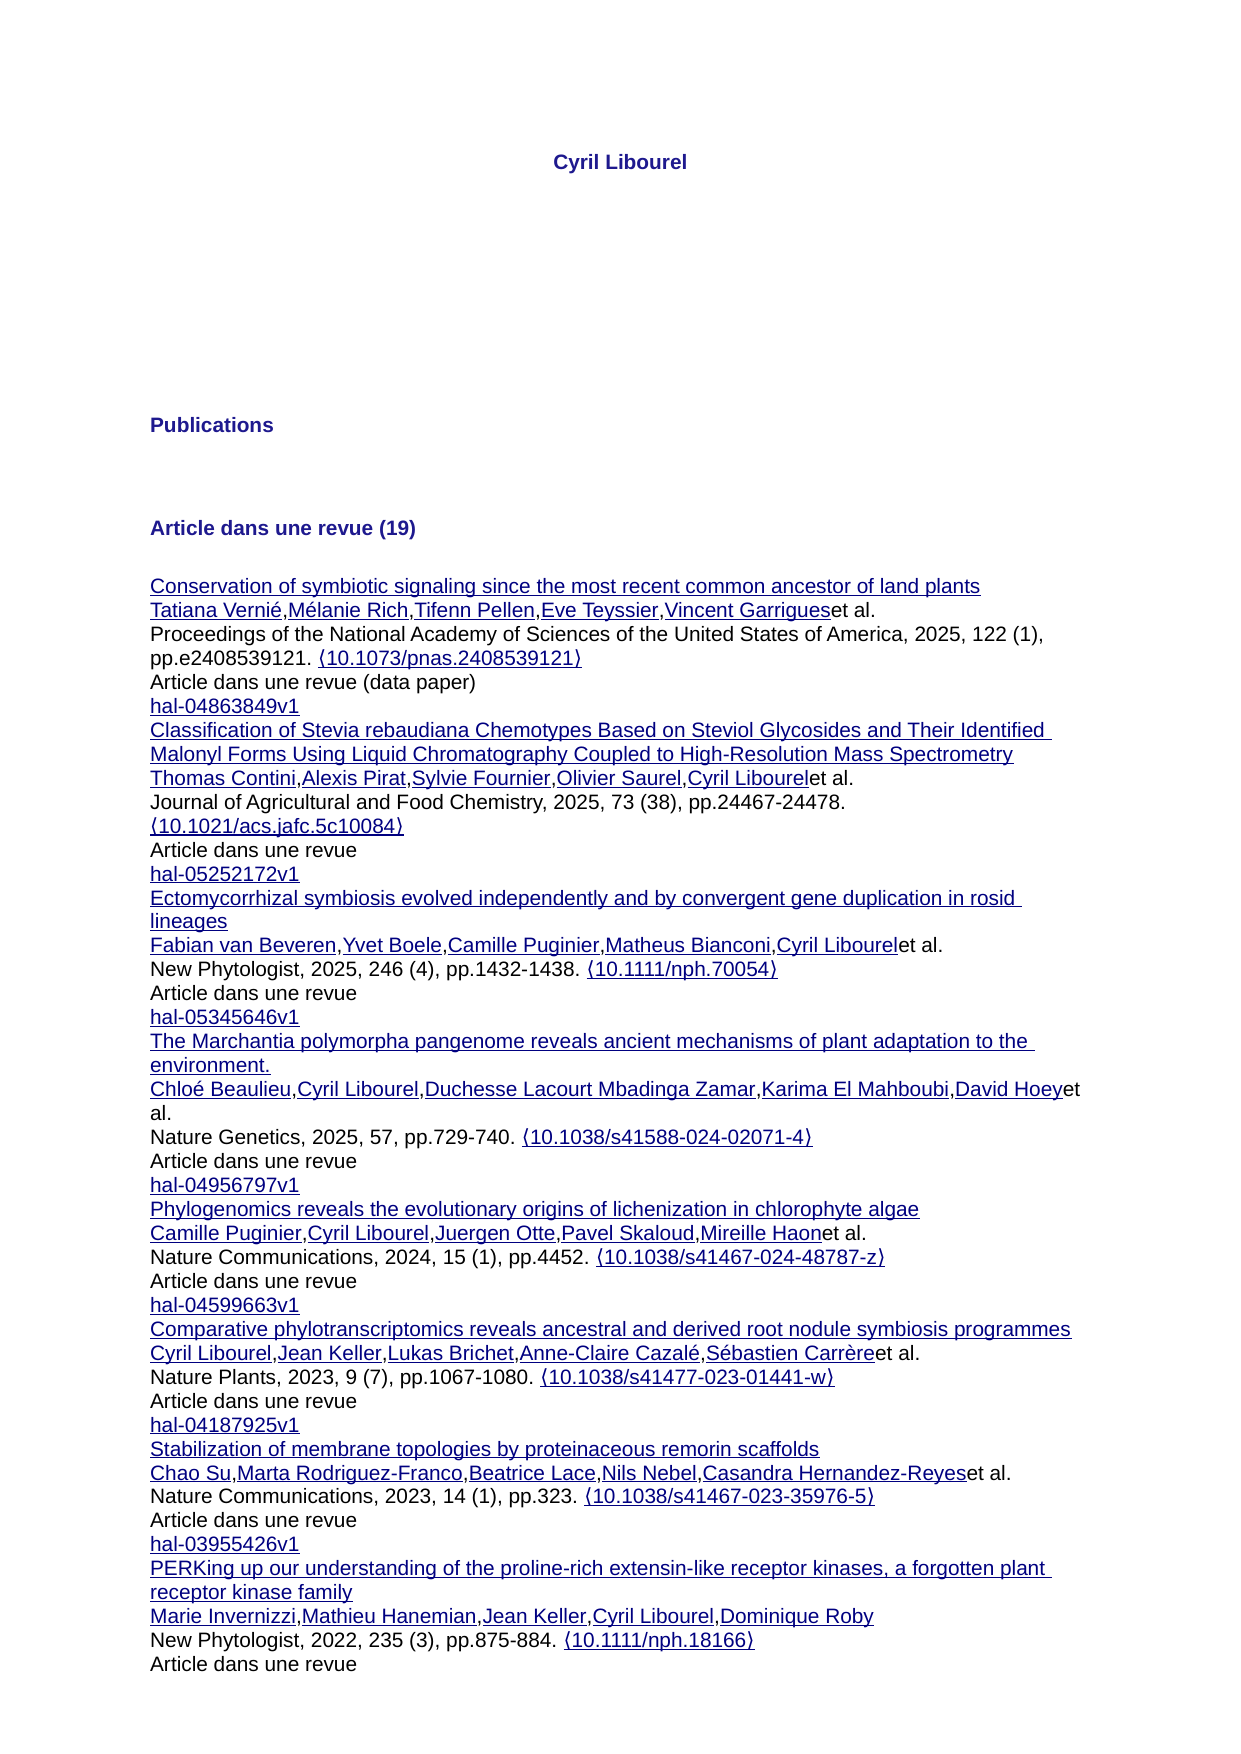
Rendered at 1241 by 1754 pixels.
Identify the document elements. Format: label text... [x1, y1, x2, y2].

table_cell Classification of Stevia rebaudiana Chemotypes Based on Steviol Glycosides and Their Identified Malonyl Forms Using Liquid Chromatography Coupled to High-Resolution Mass Spectrometry Thomas Contini,Alexis Pirat,Sylvie Fournier,Olivier Saurel,Cyril Libourelet al. Journal of Agricultural and Food Chemistry, 2025, 73 (38), pp.24467-24478. ⟨10.1021/acs.jafc.5c10084⟩ Article dans une revue hal-05252172v1 [150, 718, 1090, 885]
subtitle Cyril Libourel [150, 150, 1090, 174]
table_cell PERKing up our understanding of the proline‐rich extensin‐like receptor kinases, a forgotten plant receptor kinase family Marie Invernizzi,Mathieu Hanemian,Jean Keller,Cyril Libourel,Dominique Roby New Phytologist, 2022, 235 (3), pp.875-884. ⟨10.1111/nph.18166⟩ Article dans une revue [150, 1556, 1090, 1676]
table_cell Phylogenomics reveals the evolutionary origins of lichenization in chlorophyte algae Camille Puginier,Cyril Libourel,Juergen Otte,Pavel Skaloud,Mireille Haonet al. Nature Communications, 2024, 15 (1), pp.4452. ⟨10.1038/s41467-024-48787-z⟩ Article dans une revue hal-04599663v1 [150, 1197, 1090, 1317]
subtitle Publications [150, 412, 1090, 436]
table_cell The Marchantia polymorpha pangenome reveals ancient mechanisms of plant adaptation to the environment. Chloé Beaulieu,Cyril Libourel,Duchesse Lacourt Mbadinga Zamar,Karima El Mahboubi,David Hoeyet al. Nature Genetics, 2025, 57, pp.729-740. ⟨10.1038/s41588-024-02071-4⟩ Article dans une revue hal-04956797v1 [150, 1029, 1090, 1197]
subtitle Article dans une revue (19) [150, 516, 1090, 539]
table_header Conservation of symbiotic signaling since the most recent common ancestor of land plants Tatiana Vernié,Mélanie Rich,Tifenn Pellen,Eve Teyssier,Vincent Garrigueset al. Proceedings of the National Academy of Sciences of the United States of America, 2025, 122 (1), pp.e2408539121. ⟨10.1073/pnas.2408539121⟩ Article dans une revue (data paper) hal-04863849v1 [150, 574, 1090, 718]
table_cell Comparative phylotranscriptomics reveals ancestral and derived root nodule symbiosis programmes Cyril Libourel,Jean Keller,Lukas Brichet,Anne-Claire Cazalé,Sébastien Carrèreet al. Nature Plants, 2023, 9 (7), pp.1067-1080. ⟨10.1038/s41477-023-01441-w⟩ Article dans une revue hal-04187925v1 [150, 1317, 1090, 1436]
table_cell Stabilization of membrane topologies by proteinaceous remorin scaffolds Chao Su,Marta Rodriguez-Franco,Beatrice Lace,Nils Nebel,Casandra Hernandez-Reyeset al. Nature Communications, 2023, 14 (1), pp.323. ⟨10.1038/s41467-023-35976-5⟩ Article dans une revue hal-03955426v1 [150, 1436, 1090, 1556]
table_cell Ectomycorrhizal symbiosis evolved independently and by convergent gene duplication in rosid lineages Fabian van Beveren,Yvet Boele,Camille Puginier,Matheus Bianconi,Cyril Libourelet al. New Phytologist, 2025, 246 (4), pp.1432-1438. ⟨10.1111/nph.70054⟩ Article dans une revue hal-05345646v1 [150, 885, 1090, 1029]
